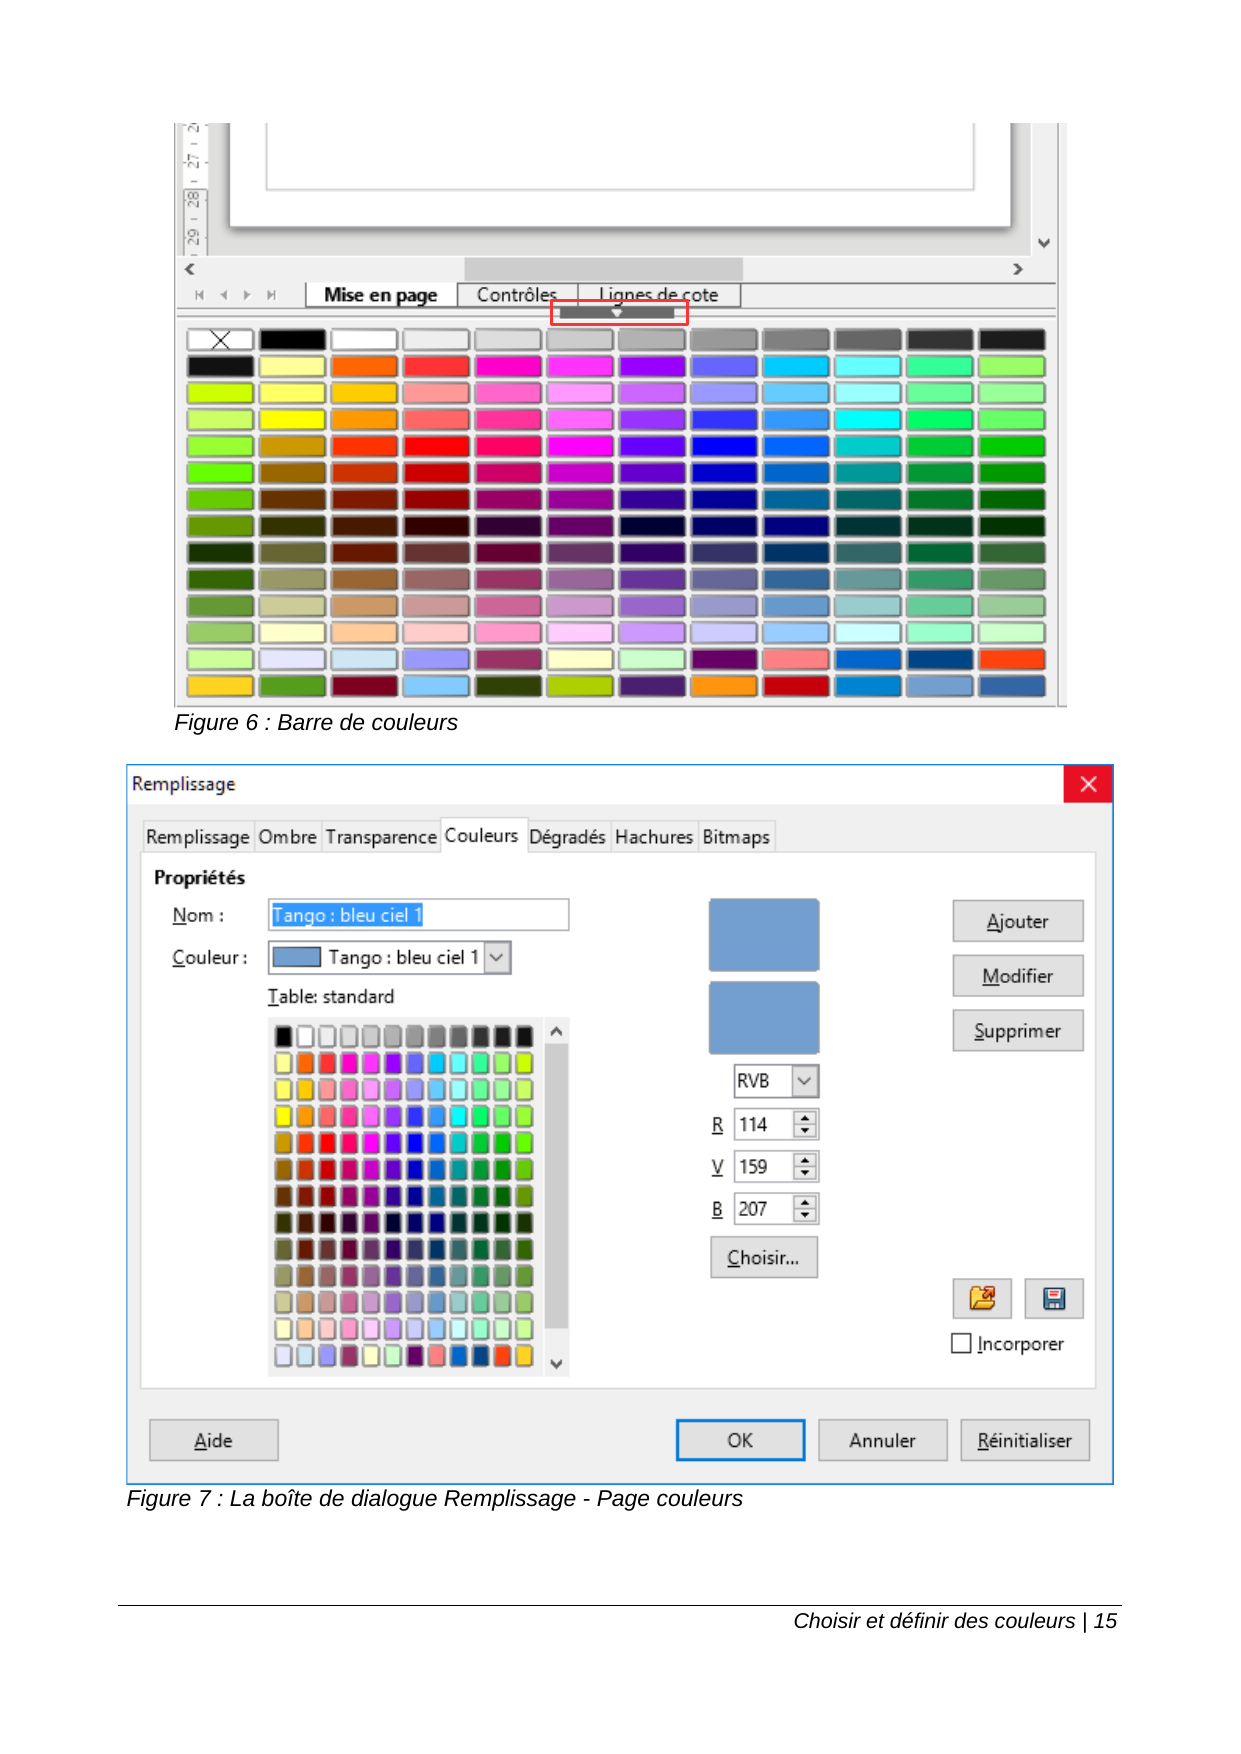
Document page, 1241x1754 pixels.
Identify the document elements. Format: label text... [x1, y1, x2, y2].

text Figure 6 : Barre de couleurs [174, 709, 1066, 735]
text Figure 7 : La boîte de dialogue Remplissage - Page couleurs [126, 1485, 1114, 1511]
picture [174, 123, 1067, 709]
picture [126, 764, 1114, 1485]
